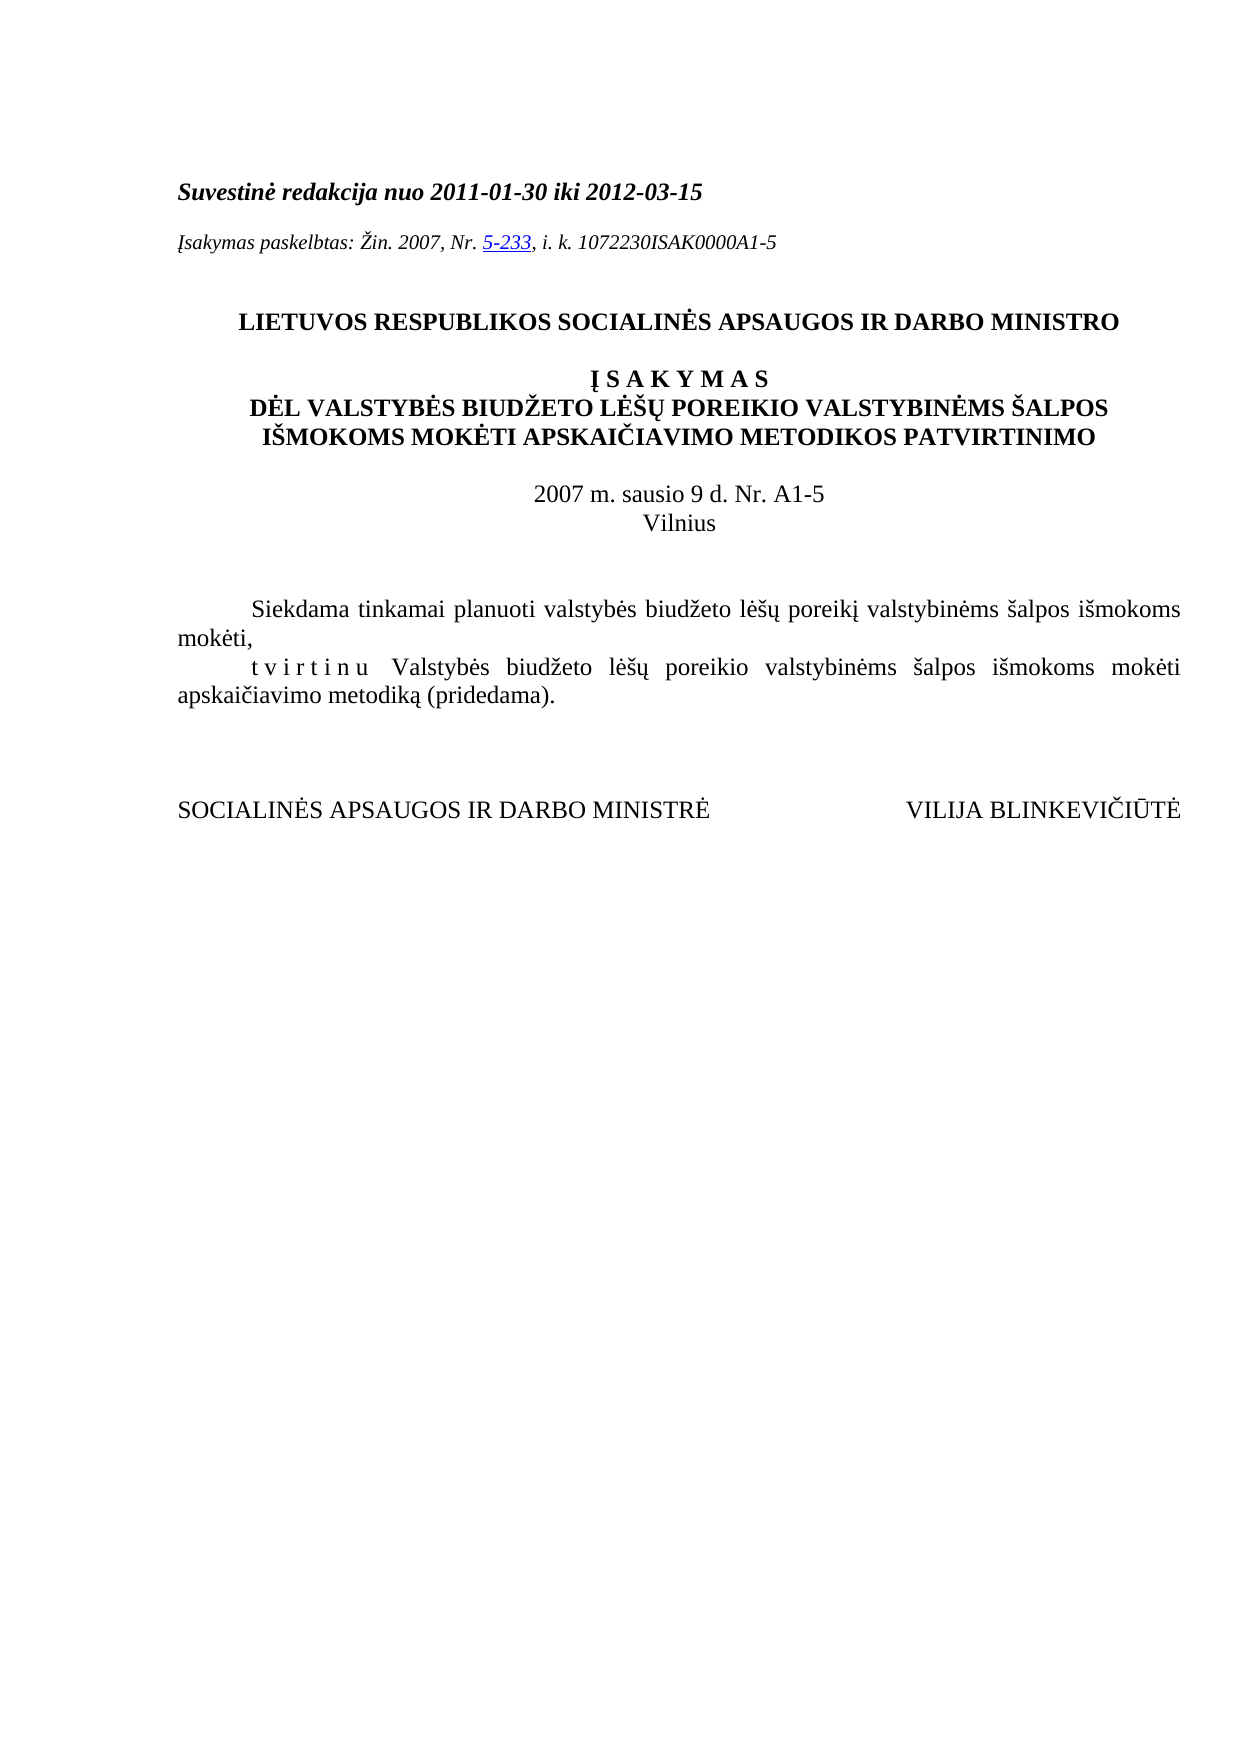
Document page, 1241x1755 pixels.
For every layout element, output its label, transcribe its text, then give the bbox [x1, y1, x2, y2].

text tvirtinu Valstybės biudžeto lėšų poreikio valstybinėms šalpos išmokoms mokėti apskaičiavimo metodiką (pridedama). [177, 652, 1181, 709]
text Vilnius [177, 508, 1181, 537]
text SOCIALINĖS APSAUGOS IR DARBO MINISTRĖ VILIJA BLINKEVIČIŪTĖ [177, 796, 1181, 824]
text Įsakymas paskelbtas: Žin. 2007, Nr. 5-233, i. k. 1072230ISAK0000A1-5 [177, 230, 1181, 254]
text DĖL VALSTYBĖS BIUDŽETO LĖŠŲ POREIKIO VALSTYBINĖMS ŠALPOS IŠMOKOMS MOKĖTI APSKAIČIAVIMO METODIKOS PATVIRTINIMO [177, 393, 1181, 451]
text Suvestinė redakcija nuo 2011-01-30 iki 2012-03-15 [177, 177, 1181, 206]
text LIETUVOS RESPUBLIKOS SOCIALINĖS APSAUGOS IR DARBO MINISTRO [177, 307, 1181, 336]
text Į S A K Y M A S [177, 364, 1181, 393]
text 2007 m. sausio 9 d. Nr. A1-5 [177, 479, 1181, 508]
text Siekdama tinkamai planuoti valstybės biudžeto lėšų poreikį valstybinėms šalpos išmokoms mokėti, [177, 594, 1181, 652]
